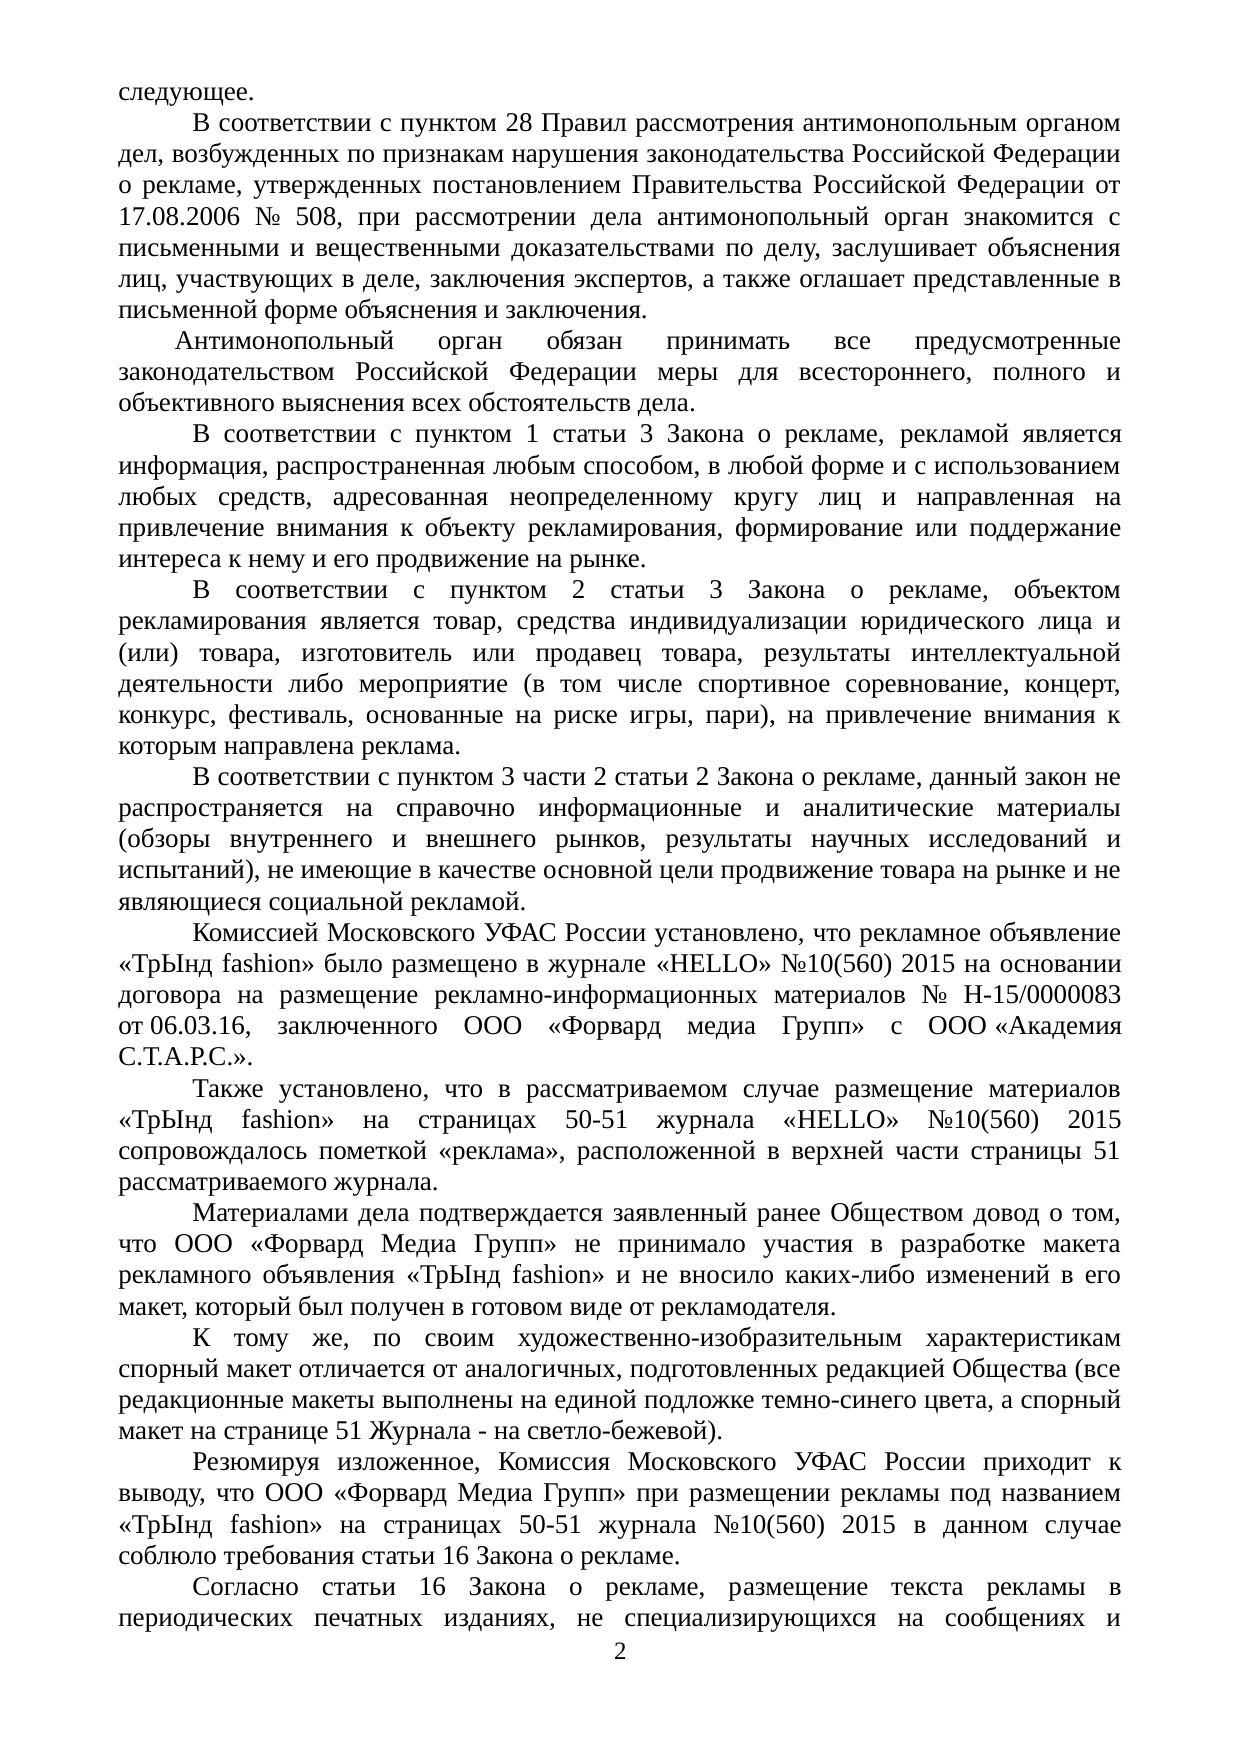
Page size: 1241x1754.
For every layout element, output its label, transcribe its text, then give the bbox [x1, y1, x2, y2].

text К тому же, по своим художественно-изобразительным характеристикам спорный макет отличается от аналогичных, подготовленных редакцией Общества (все редакционные макеты выполнены на единой подложке темно-синего цвета, а спорный макет на странице 51 Журнала - на светло-бежевой). [118, 1321, 1122, 1445]
text следующее. [118, 75, 1122, 106]
text В соответствии с пунктом 1 статьи 3 Закона о рекламе, рекламой является информация, распространенная любым способом, в любой форме и с использованием любых средств, адресованная неопределенному кругу лиц и направленная на привлечение внимания к объекту рекламирования, формирование или поддержание интереса к нему и его продвижение на рынке. [118, 418, 1122, 573]
text Согласно статьи 16 Закона о рекламе, размещение текста рекламы в периодических печатных изданиях, не специализирующихся на сообщениях и [118, 1570, 1122, 1632]
text Материалами дела подтверждается заявленный ранее Обществом довод о том, что ООО «Форвард Медиа Групп» не принимало участия в разработке макета рекламного объявления «ТрЫнд fashion» и не вносило каких-либо изменений в его макет, который был получен в готовом виде от рекламодателя. [118, 1196, 1122, 1321]
text Резюмируя изложенное, Комиссия Московского УФАС России приходит к выводу, что ООО «Форвард Медиа Групп» при размещении рекламы под названием «ТрЫнд fashion» на страницах 50-51 журнала №10(560) 2015 в данном случае соблюло требования статьи 16 Закона о рекламе. [118, 1445, 1122, 1570]
text В соответствии с пунктом 28 Правил рассмотрения антимонопольным органом дел, возбужденных по признакам нарушения законодательства Российской Федерации о рекламе, утвержденных постановлением Правительства Российской Федерации от 17.08.2006 № 508, при рассмотрении дела антимонопольный орган знакомится с письменными и вещественными доказательствами по делу, заслушивает объяснения лиц, участвующих в деле, заключения экспертов, а также оглашает представленные в письменной форме объяснения и заключения. [118, 106, 1122, 324]
text Комиссией Московского УФАС России установлено, что рекламное объявление «ТрЫнд fashion» было размещено в журнале «HELLO» №10(560) 2015 на основании договора на размещение рекламно-информационных материалов № Н-15/0000083 от 06.03.16, заключенного ООО «Форвард медиа Групп» с ООО «Академия С.Т.А.Р.С.». [118, 916, 1122, 1072]
text Также установлено, что в рассматриваемом случае размещение материалов «ТрЫнд fashion» на страницах 50-51 журнала «HELLO» №10(560) 2015 сопровождалось пометкой «реклама», расположенной в верхней части страницы 51 рассматриваемого журнала. [118, 1072, 1122, 1196]
text В соответствии с пунктом 3 части 2 статьи 2 Закона о рекламе, данный закон не распространяется на справочно информационные и аналитические материалы (обзоры внутреннего и внешнего рынков, результаты научных исследований и испытаний), не имеющие в качестве основной цели продвижение товара на рынке и не являющиеся социальной рекламой. [118, 760, 1122, 916]
list Антимонопольный орган обязан принимать все предусмотренные законодательством Российской Федерации меры для всестороннего, полного и объективного выяснения всех обстоятельств дела. [118, 324, 1122, 418]
text В соответствии с пунктом 2 статьи 3 Закона о рекламе, объектом рекламирования является товар, средства индивидуализации юридического лица и (или) товара, изготовитель или продавец товара, результаты интеллектуальной деятельности либо мероприятие (в том числе спортивное соревнование, концерт, конкурс, фестиваль, основанные на риске игры, пари), на привлечение внимания к которым направлена реклама. [118, 573, 1122, 760]
